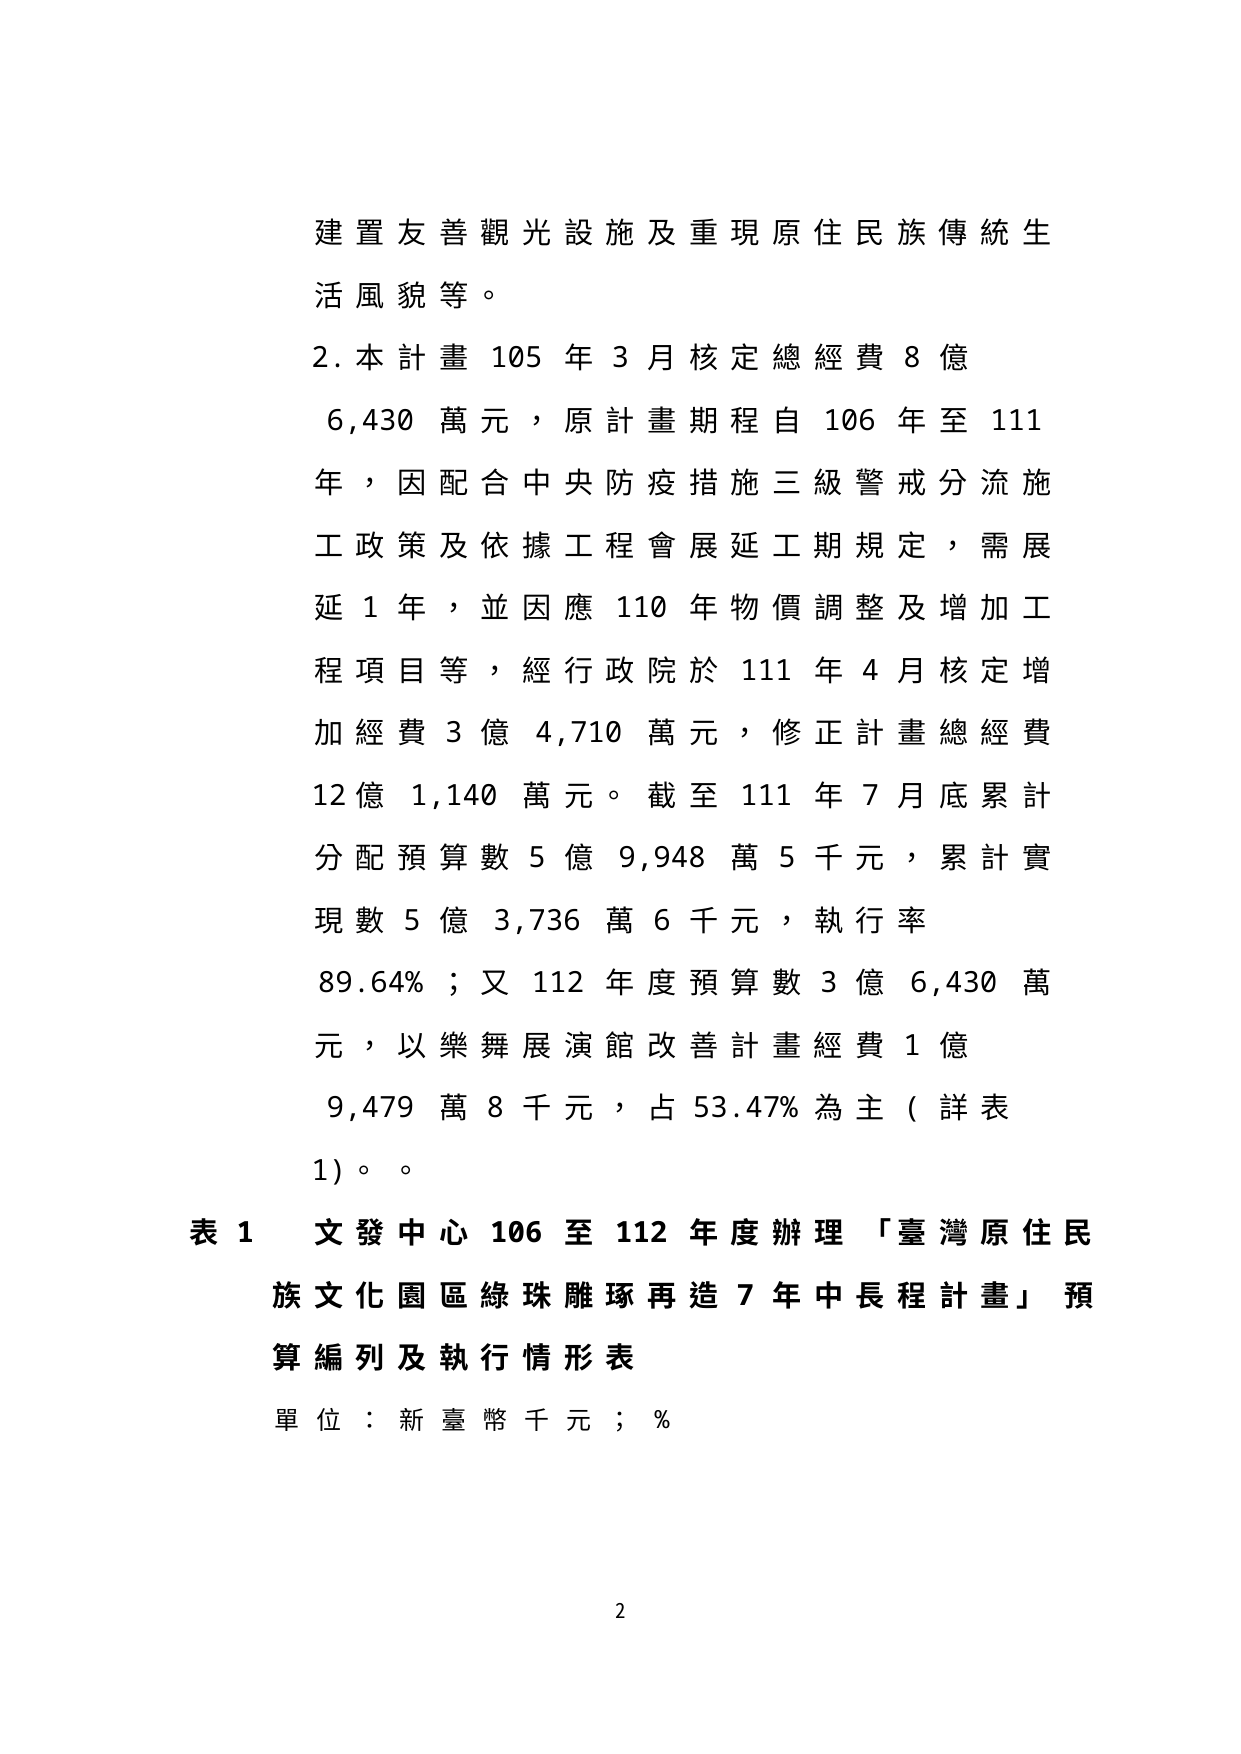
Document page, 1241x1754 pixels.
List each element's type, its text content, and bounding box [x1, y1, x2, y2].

text 1.臺灣原住民族文化園區自76年開園以來，園區內設有文物陳列館、八角樓藝術展示館、娜麓灣樂舞劇場等多項展示館舍設施，承載典藏保存臺灣原住民文化有形及無形資產，惟隨著時間經過，許多建築設施已顯老舊破損，文發中心爰提出「臺灣原住民族文化園區綠珠雕琢再造6年（106至111年度）中長程計畫」(以下簡稱本計畫)，擬以現代科技修復園區傳統建築、建置友善觀光設施及重現原住民族傳統生活風貌等。 [271, 189, 1058, 314]
text 2.本計畫105年3月核定總經費8億6,430萬元，原計畫期程自106年至111年，因配合中央防疫措施三級警戒分流施工政策及依據工程會展延工期規定，需展延1年，並因應110年物價調整及增加工程項目等，經行政院於111年4月核定增加經費3億4,710萬元，修正計畫總經費12億1,140萬元。截至111年7月底累計分配預算數5億9,948萬5千元，累計實現數5億3,736萬6千元，執行率89.64%；又112年度預算數3億6,430萬元，以樂舞展演館改善計畫經費1億9,479萬8千元，占53.47%為主(詳表1)。。 [271, 314, 1058, 1189]
text 表1 文發中心106至112年度辦理「臺灣原住民族文化園區綠珠雕琢再造7年中長程計畫」預算編列及執行情形表 單位：新臺幣千元；% [138, 1189, 1117, 1439]
